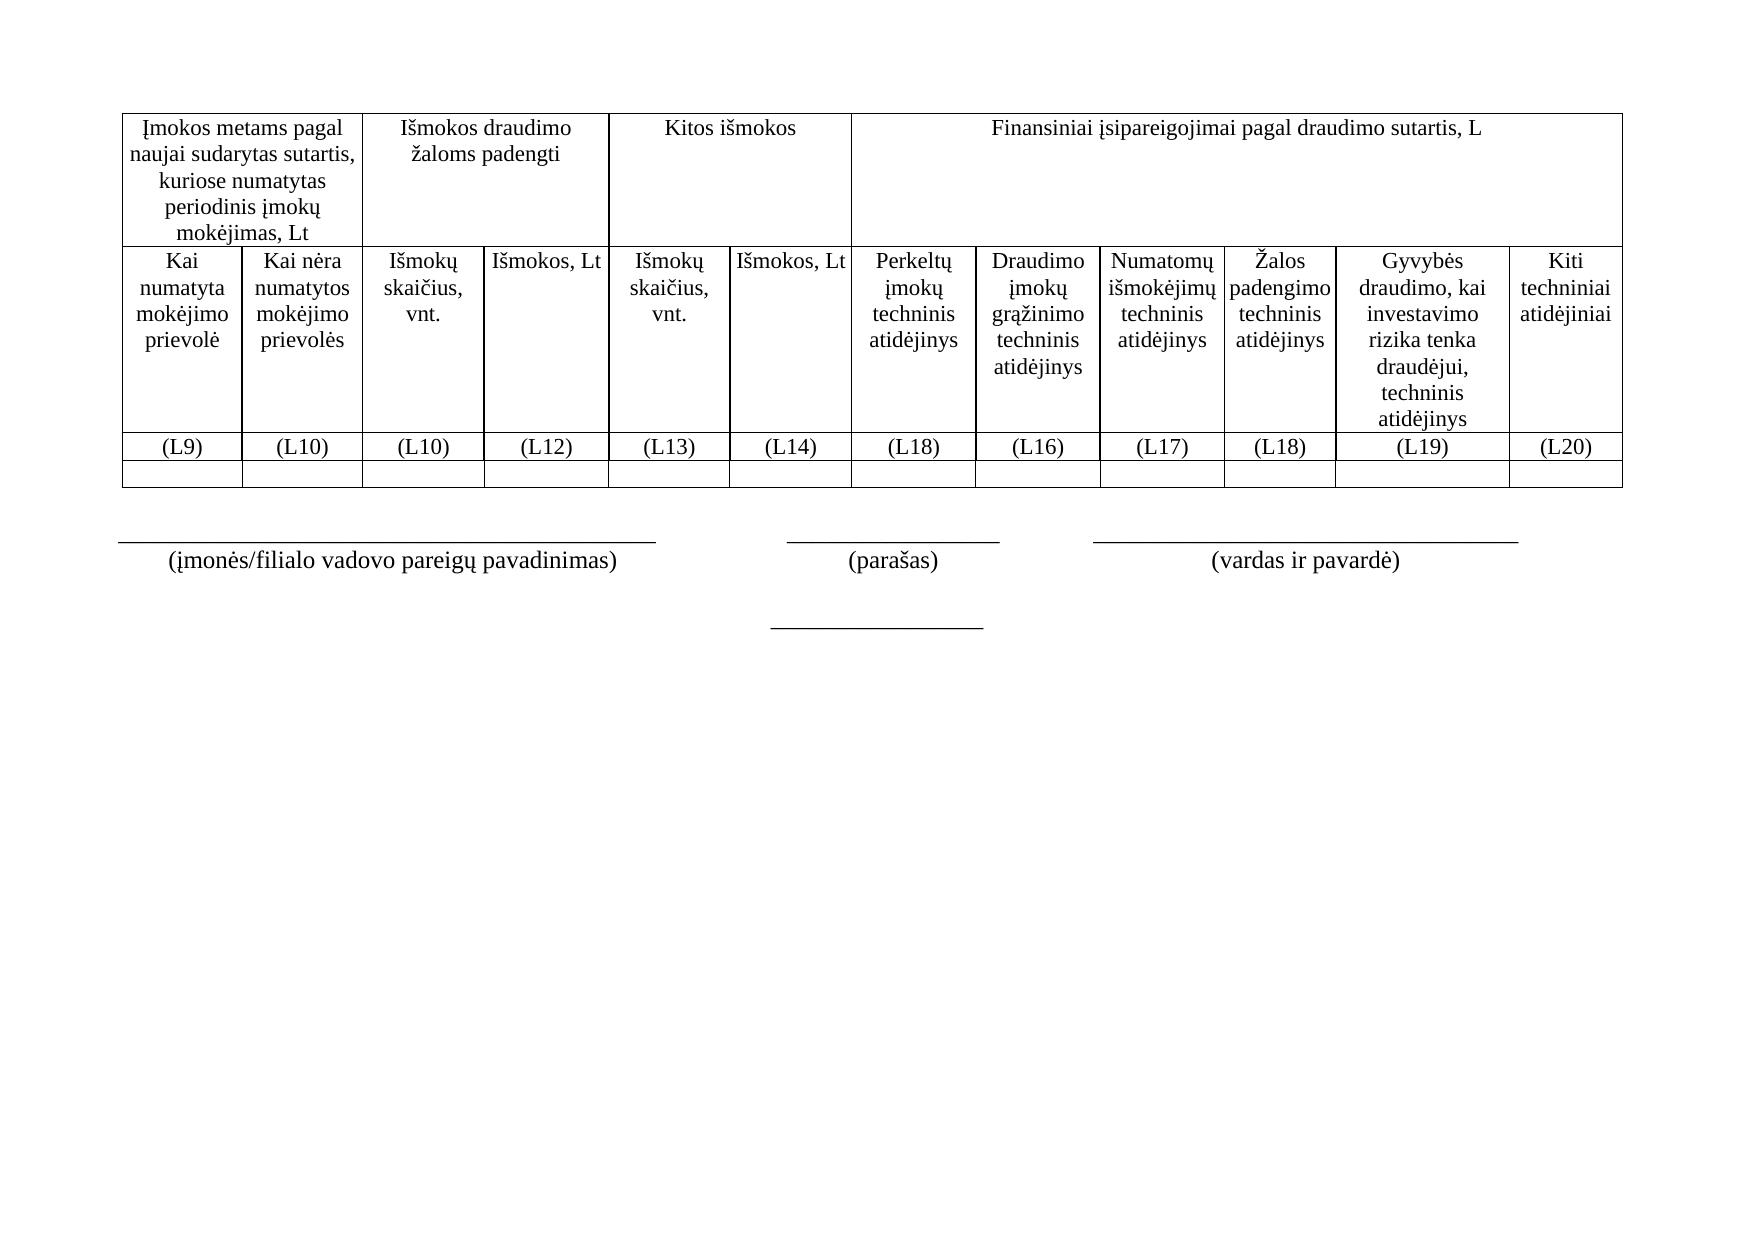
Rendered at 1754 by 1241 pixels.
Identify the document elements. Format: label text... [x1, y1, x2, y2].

table_cell [123, 461, 242, 487]
table_cell (L12) [485, 433, 608, 460]
table_cell Draudimo įmokų grąžinimo techninis atidėjinys [977, 247, 1099, 432]
table_cell (L13) [610, 433, 729, 460]
table_header Įmokos metams pagal naujai sudarytas sutartis, kuriose numatytas periodinis įmokų mokėjimas, Lt [123, 114, 362, 246]
table_cell (L18) [852, 433, 975, 460]
table_cell [1510, 461, 1622, 487]
table_cell Žalos padengimo techninis atidėjinys [1225, 247, 1335, 432]
table_cell (L20) [1510, 433, 1622, 460]
table_cell [1336, 461, 1509, 487]
text (įmonės/filialo vadovo pareigų pavadinimas) (parašas) (vardas ir pavardė) [168, 546, 1635, 574]
table_cell [730, 461, 851, 487]
table_cell (L18) [1225, 433, 1335, 460]
table_header Finansiniai įsipareigojimai pagal draudimo sutartis, L [852, 114, 1622, 246]
table_cell Išmokos, Lt [731, 247, 851, 432]
table_cell Kiti techniniai atidėjiniai [1510, 247, 1622, 432]
table_cell Perkeltų įmokų techninis atidėjinys [852, 247, 975, 432]
table_cell Gyvybės draudimo, kai investavimo rizika tenka draudėjui, techninis atidėjinys [1337, 247, 1509, 432]
table_cell [1101, 461, 1224, 487]
table_cell (L10) [363, 433, 483, 460]
table_cell Išmokos, Lt [485, 247, 608, 432]
table_cell (L19) [1337, 433, 1509, 460]
table_cell Išmokų skaičius, vnt. [363, 247, 483, 432]
table_cell (L16) [977, 433, 1099, 460]
table_header Išmokos draudimo žaloms padengti [363, 114, 608, 246]
table_cell [852, 461, 975, 487]
table_cell [363, 461, 484, 487]
table_cell [609, 461, 729, 487]
table_cell (L17) [1101, 433, 1224, 460]
table_cell Numatomų išmokėjimų techninis atidėjinys [1101, 247, 1224, 432]
table_cell [1225, 461, 1335, 487]
table_header Kitos išmokos [610, 114, 851, 246]
text _________________ [118, 603, 1635, 632]
table_cell (L14) [731, 433, 851, 460]
table_cell [243, 461, 362, 487]
table_cell Kai nėra numatytos mokėjimo prievolės [243, 247, 362, 432]
table_cell [485, 461, 608, 487]
text ___________________________________________ _________________ __________________________________ [118, 517, 1635, 546]
table_cell [976, 461, 1100, 487]
table_cell Išmokų skaičius, vnt. [610, 247, 729, 432]
table_cell (L10) [243, 433, 362, 460]
table_cell (L9) [123, 433, 241, 460]
table_cell Kai numatyta mokėjimo prievolė [123, 247, 241, 432]
